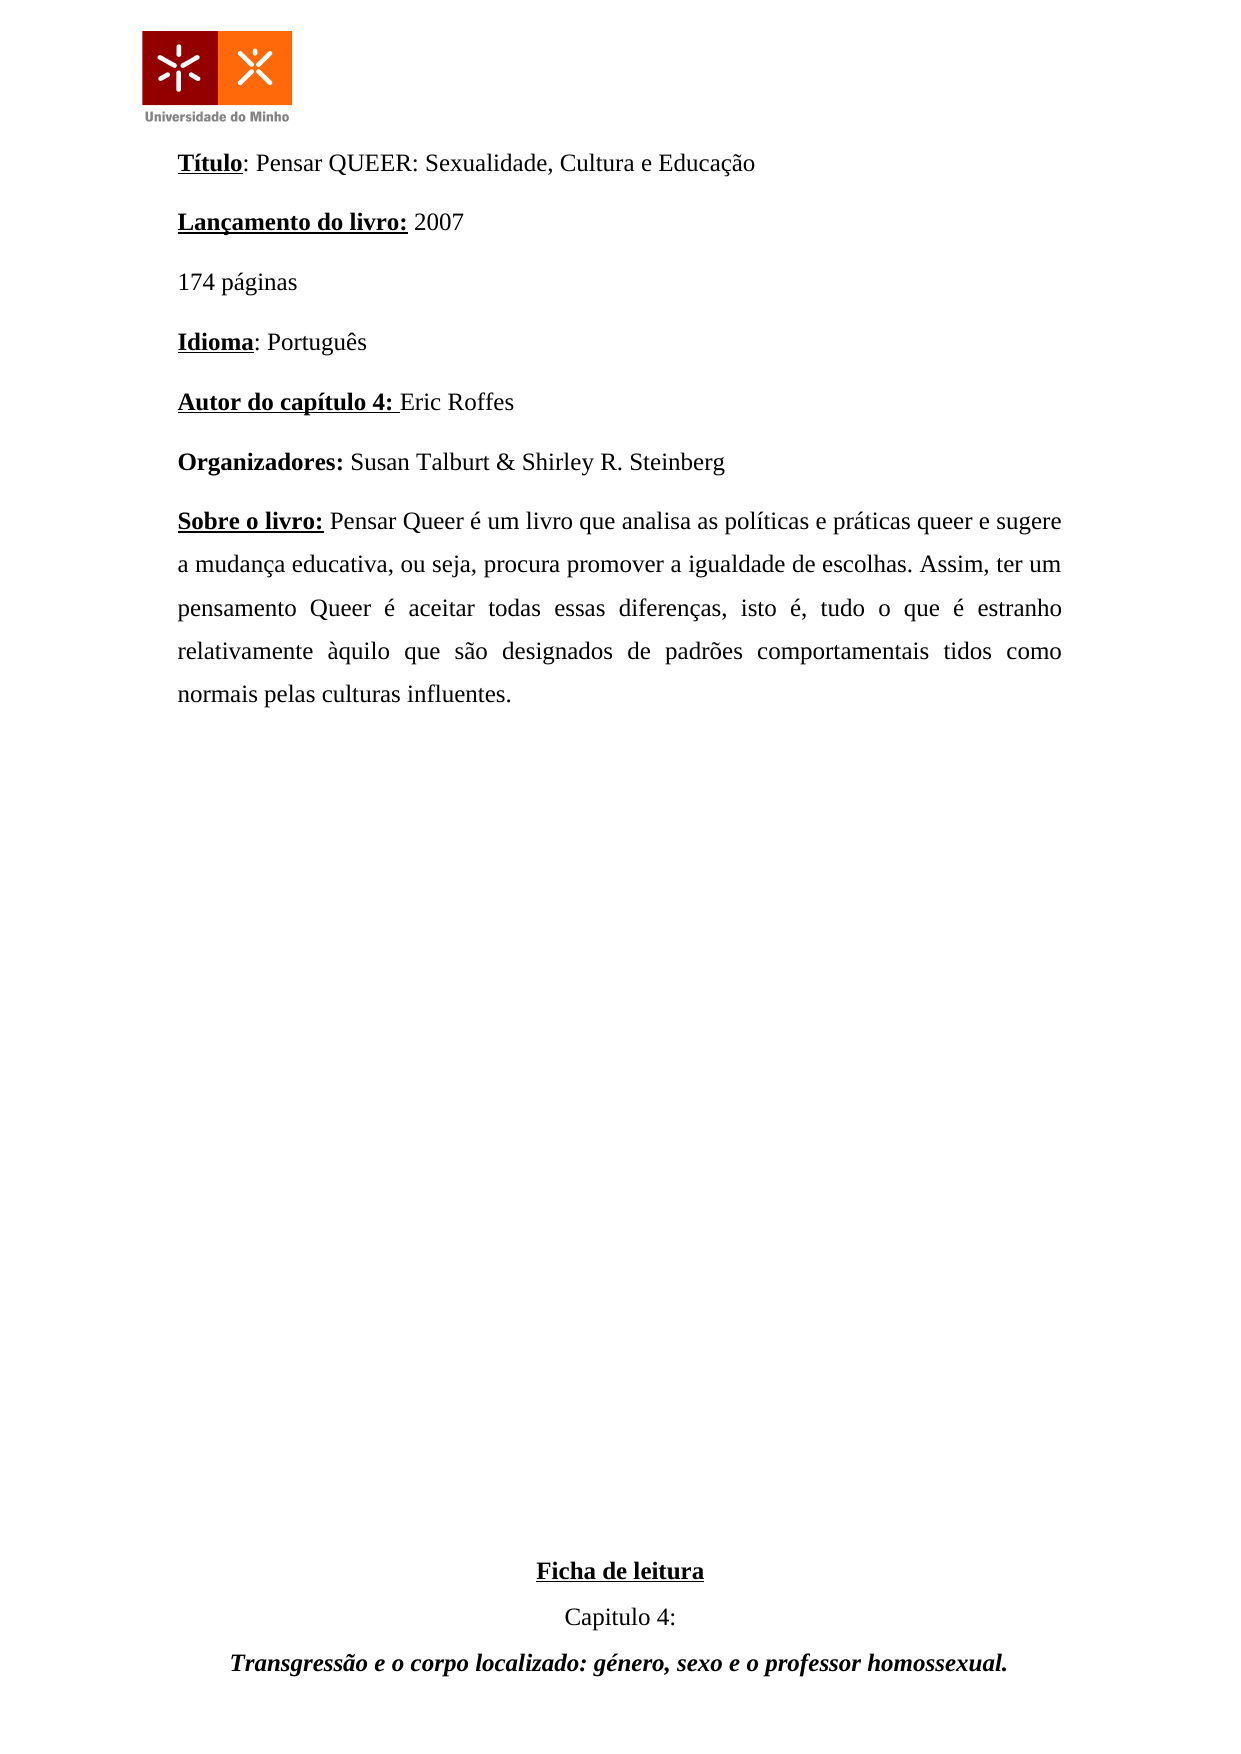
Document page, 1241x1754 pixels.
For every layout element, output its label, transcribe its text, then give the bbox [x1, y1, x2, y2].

text Ficha de leitura [177, 1556, 1063, 1585]
text Capitulo 4: [177, 1602, 1063, 1631]
text Sobre o livro: Pensar Queer é um livro que analisa as políticas e práticas queer e sugere a mudança educativa, ou seja, procura promover a igualdade de escolhas. Assim, ter um pensamento Queer é aceitar todas essas diferenças, isto é, tudo o que é estranho relativamente àquilo que são designados de padrões comportamentais tidos como normais pelas culturas influentes. [177, 506, 1063, 708]
text Título: Pensar QUEER: Sexualidade, Cultura e Educação [177, 148, 1063, 176]
text Organizadores: Susan Talburt & Shirley R. Steinberg [177, 447, 1063, 475]
text Autor do capítulo 4: Eric Roffes [177, 387, 1063, 416]
text Lançamento do livro: 2007 [177, 207, 1063, 236]
text Idioma: Português [177, 327, 1063, 356]
text Transgressão e o corpo localizado: género, sexo e o professor homossexual. [177, 1648, 1063, 1677]
text 174 páginas [177, 267, 1063, 296]
